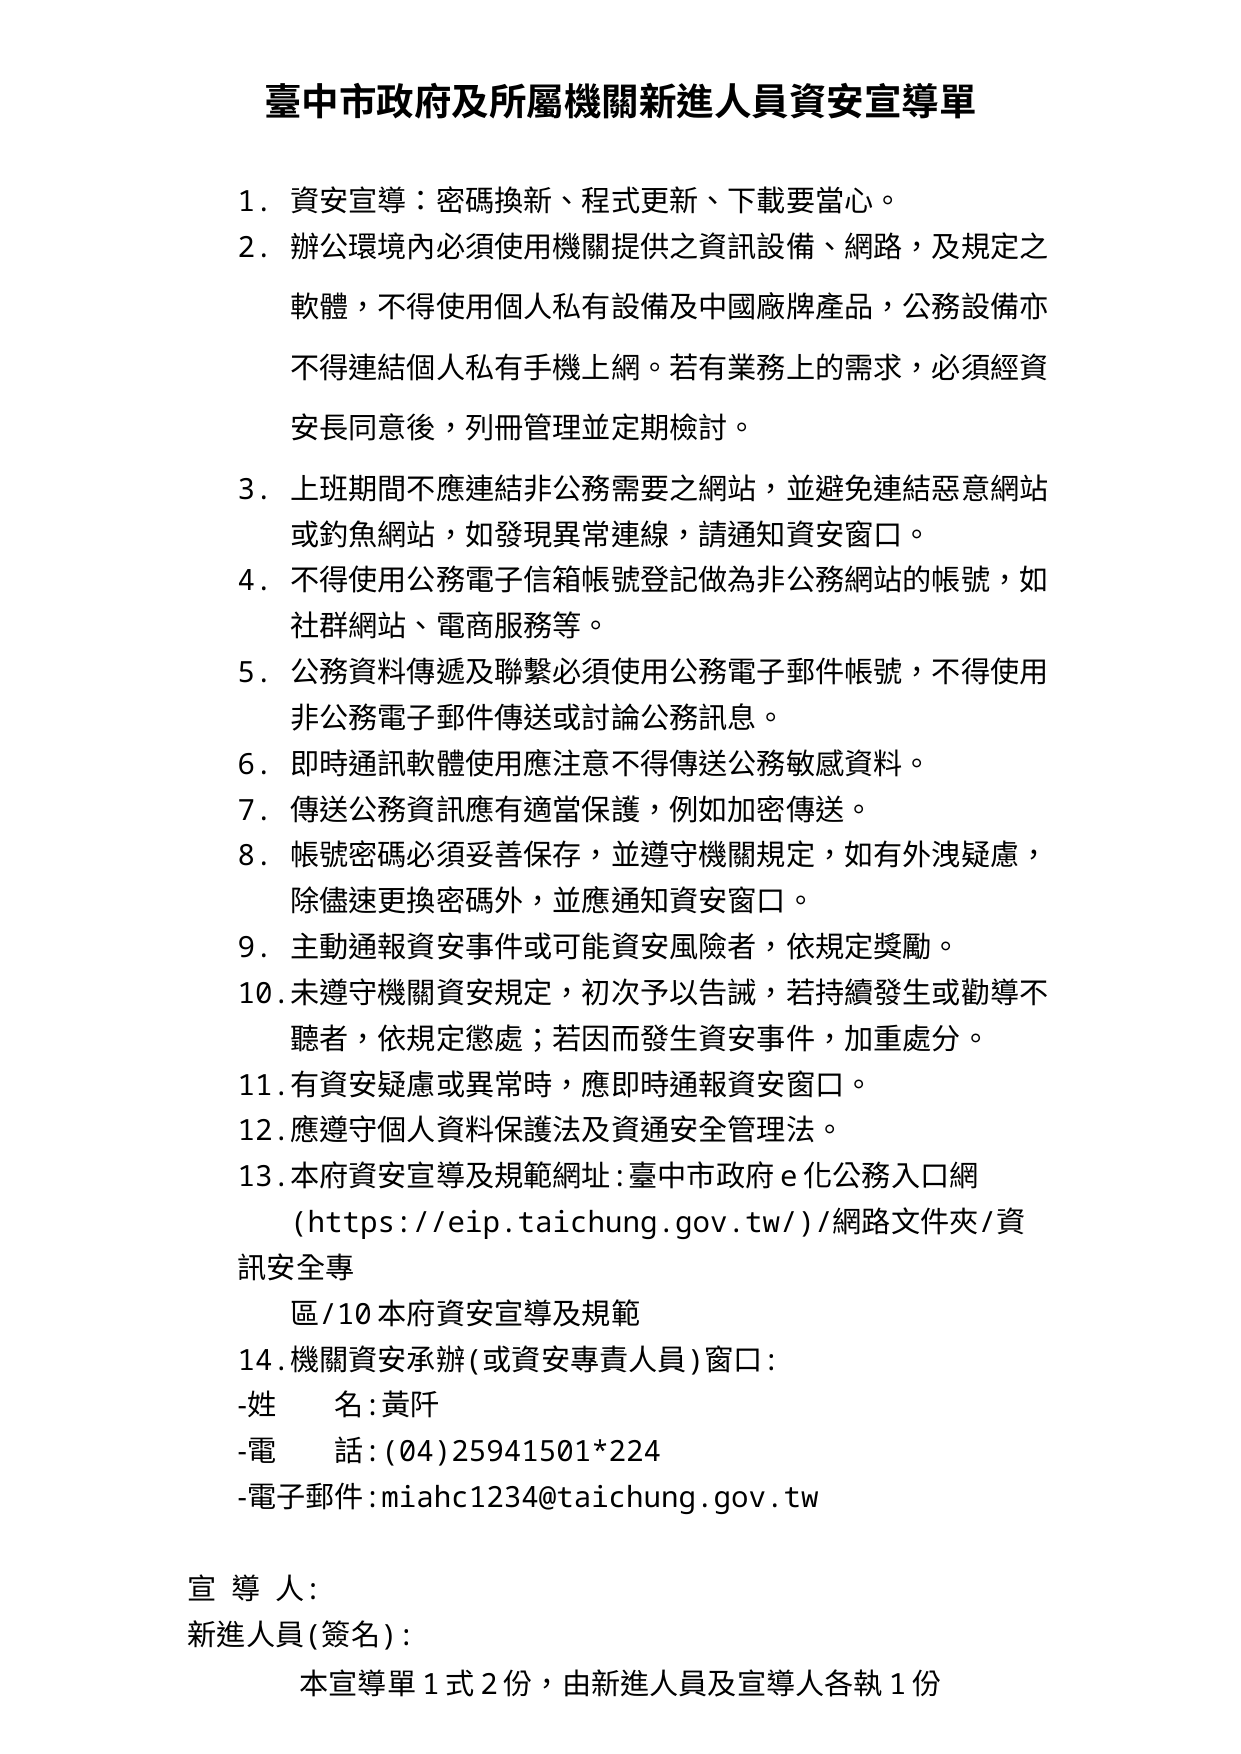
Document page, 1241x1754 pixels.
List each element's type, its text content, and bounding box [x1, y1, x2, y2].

text 安長同意後，列冊管理並定期檢討。 [237, 402, 1053, 448]
text 3. 上班期間不應連結非公務需要之網站，並避免連結惡意網站 [237, 462, 1053, 508]
text 9. 主動通報資安事件或可能資安風險者，依規定獎勵。 [237, 921, 1053, 967]
text 4. 不得使用公務電子信箱帳號登記做為非公務網站的帳號，如 [237, 554, 1053, 600]
text 除儘速更換密碼外，並應通知資安窗口。 [237, 875, 1053, 921]
list 電 話:(04)25941501*224 [237, 1425, 1053, 1471]
text 12.應遵守個人資料保護法及資通安全管理法。 [237, 1104, 1053, 1150]
text 社群網站、電商服務等。 [237, 600, 1053, 646]
list 電子郵件:miahc1234@taichung.gov.tw [237, 1471, 1053, 1517]
text 1. 資安宣導：密碼換新、程式更新、下載要當心。 [237, 175, 1053, 221]
text 聽者，依規定懲處；若因而發生資安事件，加重處分。 [237, 1012, 1053, 1058]
text 2. 辦公環境內必須使用機關提供之資訊設備、網路，及規定之 [237, 221, 1053, 267]
list 姓 名:黃阡 [237, 1379, 1053, 1425]
text 軟體，不得使用個人私有設備及中國廠牌產品，公務設備亦 [237, 281, 1053, 327]
text 7. 傳送公務資訊應有適當保護，例如加密傳送。 [237, 783, 1053, 829]
text 11.有資安疑慮或異常時，應即時通報資安窗口。 [237, 1058, 1053, 1104]
text 區/10本府資安宣導及規範 [237, 1287, 1053, 1333]
text 14.機關資安承辦(或資安專責人員)窗口: [237, 1333, 1053, 1379]
text 臺中市政府及所屬機關新進人員資安宣導單 [187, 75, 1053, 125]
text 6. 即時通訊軟體使用應注意不得傳送公務敏感資料。 [237, 737, 1053, 783]
text 不得連結個人私有手機上網。若有業務上的需求，必須經資 [237, 342, 1053, 387]
text (https://eip.taichung.gov.tw/)/網路文件夾/資訊安全專 [237, 1196, 1053, 1287]
text 5. 公務資料傳遞及聯繫必須使用公務電子郵件帳號，不得使用 [237, 646, 1053, 692]
text 宣 導 人: [187, 1562, 1053, 1608]
text 10.未遵守機關資安規定，初次予以告誡，若持續發生或勸導不 [237, 967, 1053, 1012]
text 新進人員(簽名): [187, 1608, 1053, 1654]
text 8. 帳號密碼必須妥善保存，並遵守機關規定，如有外洩疑慮， [237, 829, 1053, 875]
text 或釣魚網站，如發現異常連線，請通知資安窗口。 [237, 508, 1053, 554]
text 13.本府資安宣導及規範網址:臺中市政府e化公務入口網 [237, 1150, 1053, 1196]
text 非公務電子郵件傳送或討論公務訊息。 [237, 692, 1053, 737]
